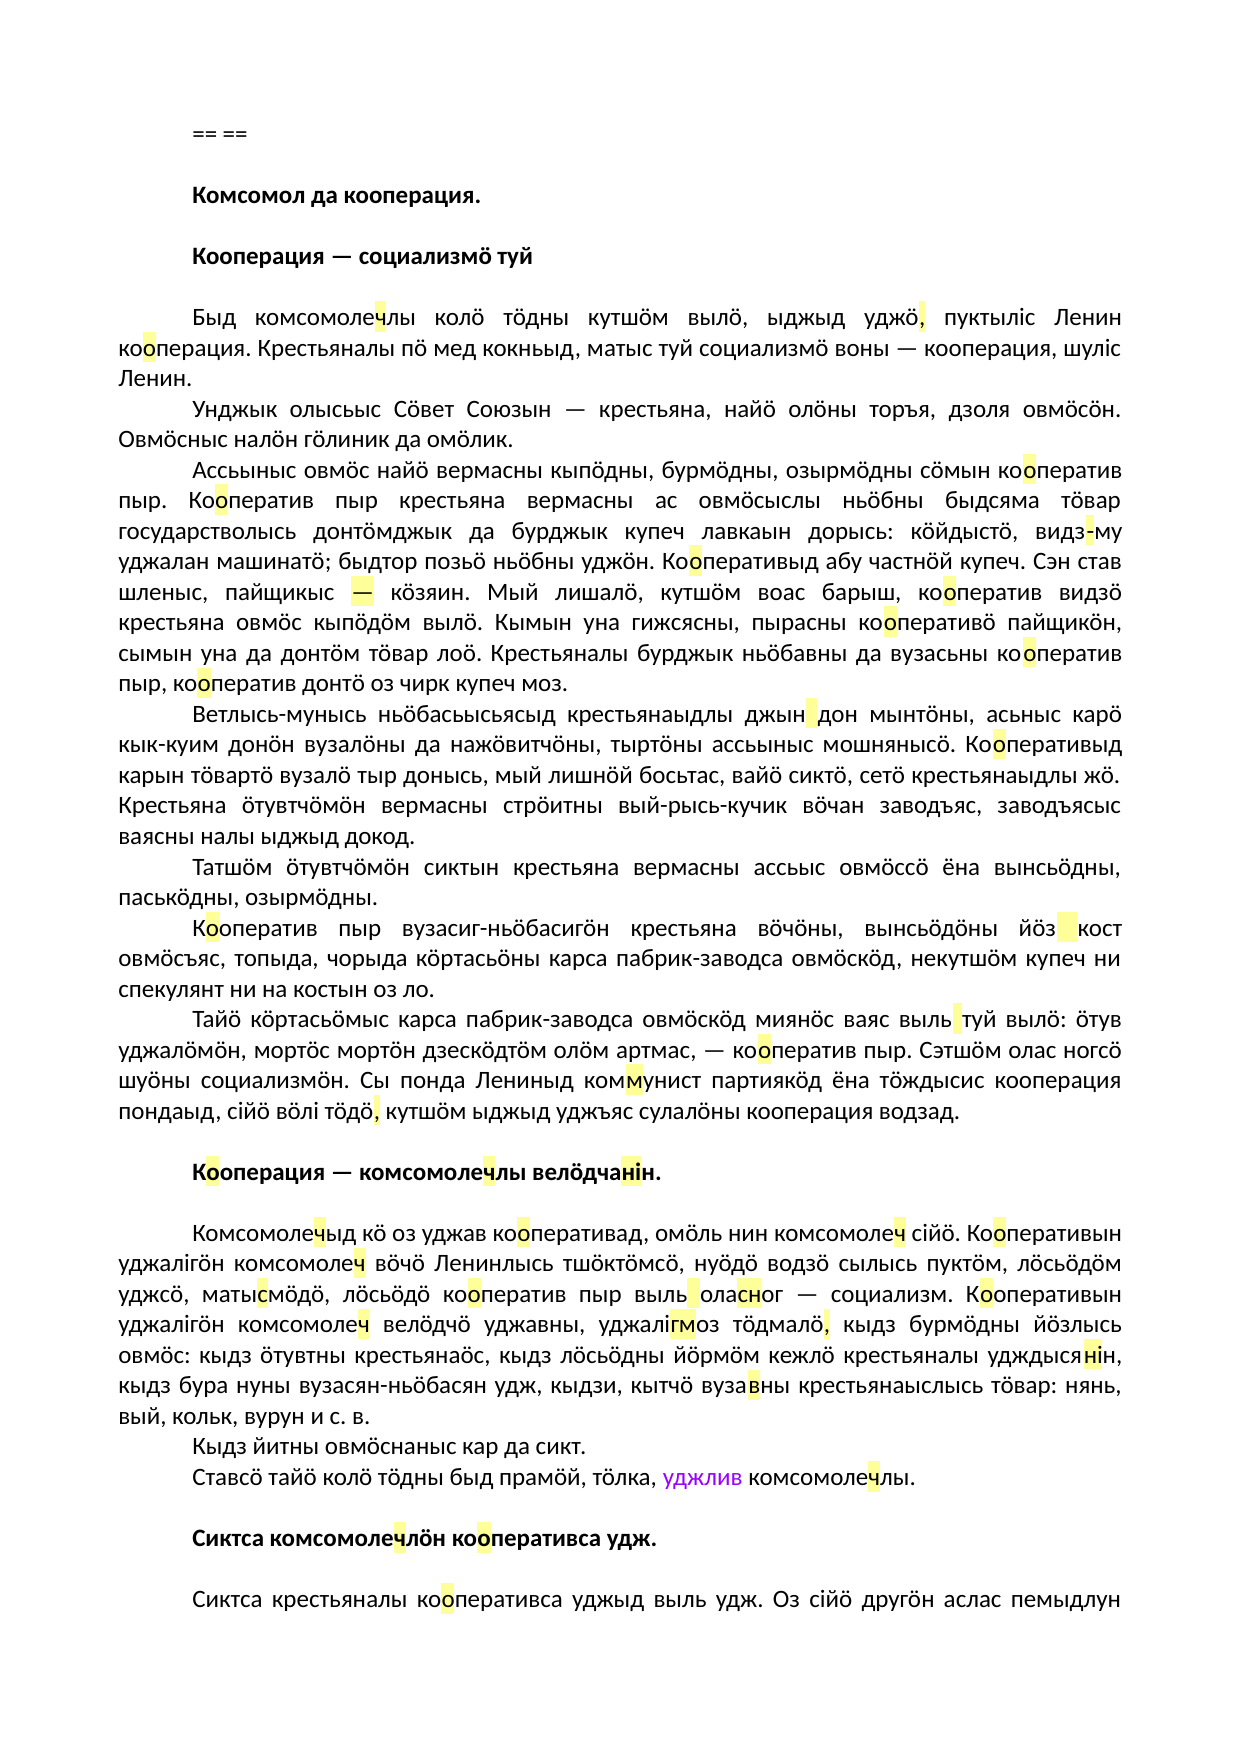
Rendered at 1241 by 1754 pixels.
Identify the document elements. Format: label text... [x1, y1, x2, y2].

text Татшӧм ӧтувтчӧмӧн сиктын крестьяна вермасны ассьыс овмӧссӧ ёна вынсьӧдны, паськӧдны, озырмӧдны. [118, 851, 1122, 912]
text Быд комсомолечлы колӧ тӧдны кутшӧм вылӧ, ыджыд уджӧ, пуктыліс Ленин кооперация. Крестьяналы пӧ мед кокньыд, матыс туй социализмӧ воны — кооперация, шуліс Ленин. [118, 301, 1122, 393]
text Кооперация — социализмӧ туй [118, 240, 1122, 271]
text Комсомолечыд кӧ оз уджав кооперативад, омӧль нин комсомолеч сійӧ. Кооперативын уджалігӧн комсомолеч вӧчӧ Ленинлысь тшӧктӧмсӧ, нуӧдӧ водзӧ сылысь пуктӧм, лӧсьӧдӧм уджсӧ, матысмӧдӧ, лӧсьӧдӧ кооператив пыр выль оласног — социализм. Кооперативын уджалігӧн комсомолеч велӧдчӧ уджавны, уджалігмоз тӧдмалӧ, кыдз бурмӧдны йӧзлысь овмӧс: кыдз ӧтувтны крестьянаӧс, кыдз лӧсьӧдны йӧрмӧм кежлӧ крестьяналы удждысянін, кыдз бура нуны вузасян-ньӧбасян удж, кыдзи, кытчӧ вузавны крестьянаыслысь тӧвар: нянь, вый, кольк, вурун и с. в. [118, 1217, 1122, 1431]
text Тайӧ кӧртасьӧмыс карса пабрик-заводса овмӧскӧд миянӧс ваяс выль туй вылӧ: ӧтув уджалӧмӧн, мортӧс мортӧн дзескӧдтӧм олӧм артмас, — кооператив пыр. Сэтшӧм олас ногсӧ шуӧны социализмӧн. Сы понда Лениныд коммунист партиякӧд ёна тӧждысис кооперация пондаыд, сійӧ вӧлі тӧдӧ, кутшӧм ыджыд уджъяс сулалӧны кооперация водзад. [118, 1003, 1122, 1125]
text Сиктса комсомолечлӧн кооперативса удж. [118, 1522, 1122, 1553]
text Ассьыныс овмӧс найӧ вермасны кыпӧдны, бурмӧдны, озырмӧдны сӧмын кооператив пыр. Кооператив пыр крестьяна вермасны ас овмӧсыслы ньӧбны быдсяма тӧвар государстволысь донтӧмджык да бурджык купеч лавкаын дорысь: кӧйдыстӧ, видз-му уджалан машинатӧ; быдтор позьӧ ньӧбны уджӧн. Кооперативыд абу частнӧй купеч. Сэн став шленыс, пайщикыс — кӧзяин. Мый лишалӧ, кутшӧм воас барыш, кооператив видзӧ крестьяна овмӧс кыпӧдӧм вылӧ. Кымын уна гижсясны, пырасны кооперативӧ пайщикӧн, сымын уна да донтӧм тӧвар лоӧ. Крестьяналы бурджык ньӧбавны да вузасьны кооператив пыр, кооператив донтӧ оз чирк купеч моз. [118, 454, 1122, 698]
text == == [118, 118, 1122, 149]
text Ветлысь-мунысь ньӧбасьысьясыд крестьянаыдлы джын дон мынтӧны, асьныс карӧ кык-куим донӧн вузалӧны да нажӧвитчӧны, тыртӧны ассьыныс мошнянысӧ. Кооперативыд карын тӧвартӧ вузалӧ тыр донысь, мый лишнӧй босьтас, вайӧ сиктӧ, сетӧ крестьянаыдлы жӧ. Крестьяна ӧтувтчӧмӧн вермасны стрӧитны вый-рысь-кучик вӧчан заводъяс, заводъясыс ваясны налы ыджыд докод. [118, 698, 1122, 851]
text Кыдз йитны овмӧснаныс кар да сикт. [118, 1431, 1122, 1461]
text Комсомол да кооперация. [118, 179, 1122, 210]
text Унджык олысьыс Сӧвет Союзын — крестьяна, найӧ олӧны торъя, дзоля овмӧсӧн. Овмӧсныс налӧн гӧлиник да омӧлик. [118, 393, 1122, 454]
text Сиктса крестьяналы кооперативса уджыд выль удж. Оз сійӧ другӧн аслас пемыдлун [118, 1583, 1122, 1614]
text Ставсӧ тайӧ колӧ тӧдны быд прамӧй, тӧлка, уджлив комсомолечлы. [118, 1461, 1122, 1492]
text Кооператив пыр вузасиг-ньӧбасигӧн крестьяна вӧчӧны, вынсьӧдӧны йӧз кост овмӧсъяс, топыда, чорыда кӧртасьӧны карса пабрик-заводса овмӧскӧд, некутшӧм купеч ни спекулянт ни на костын оз ло. [118, 912, 1122, 1003]
text Кооперация — комсомолечлы велӧдчанін. [118, 1156, 1122, 1186]
